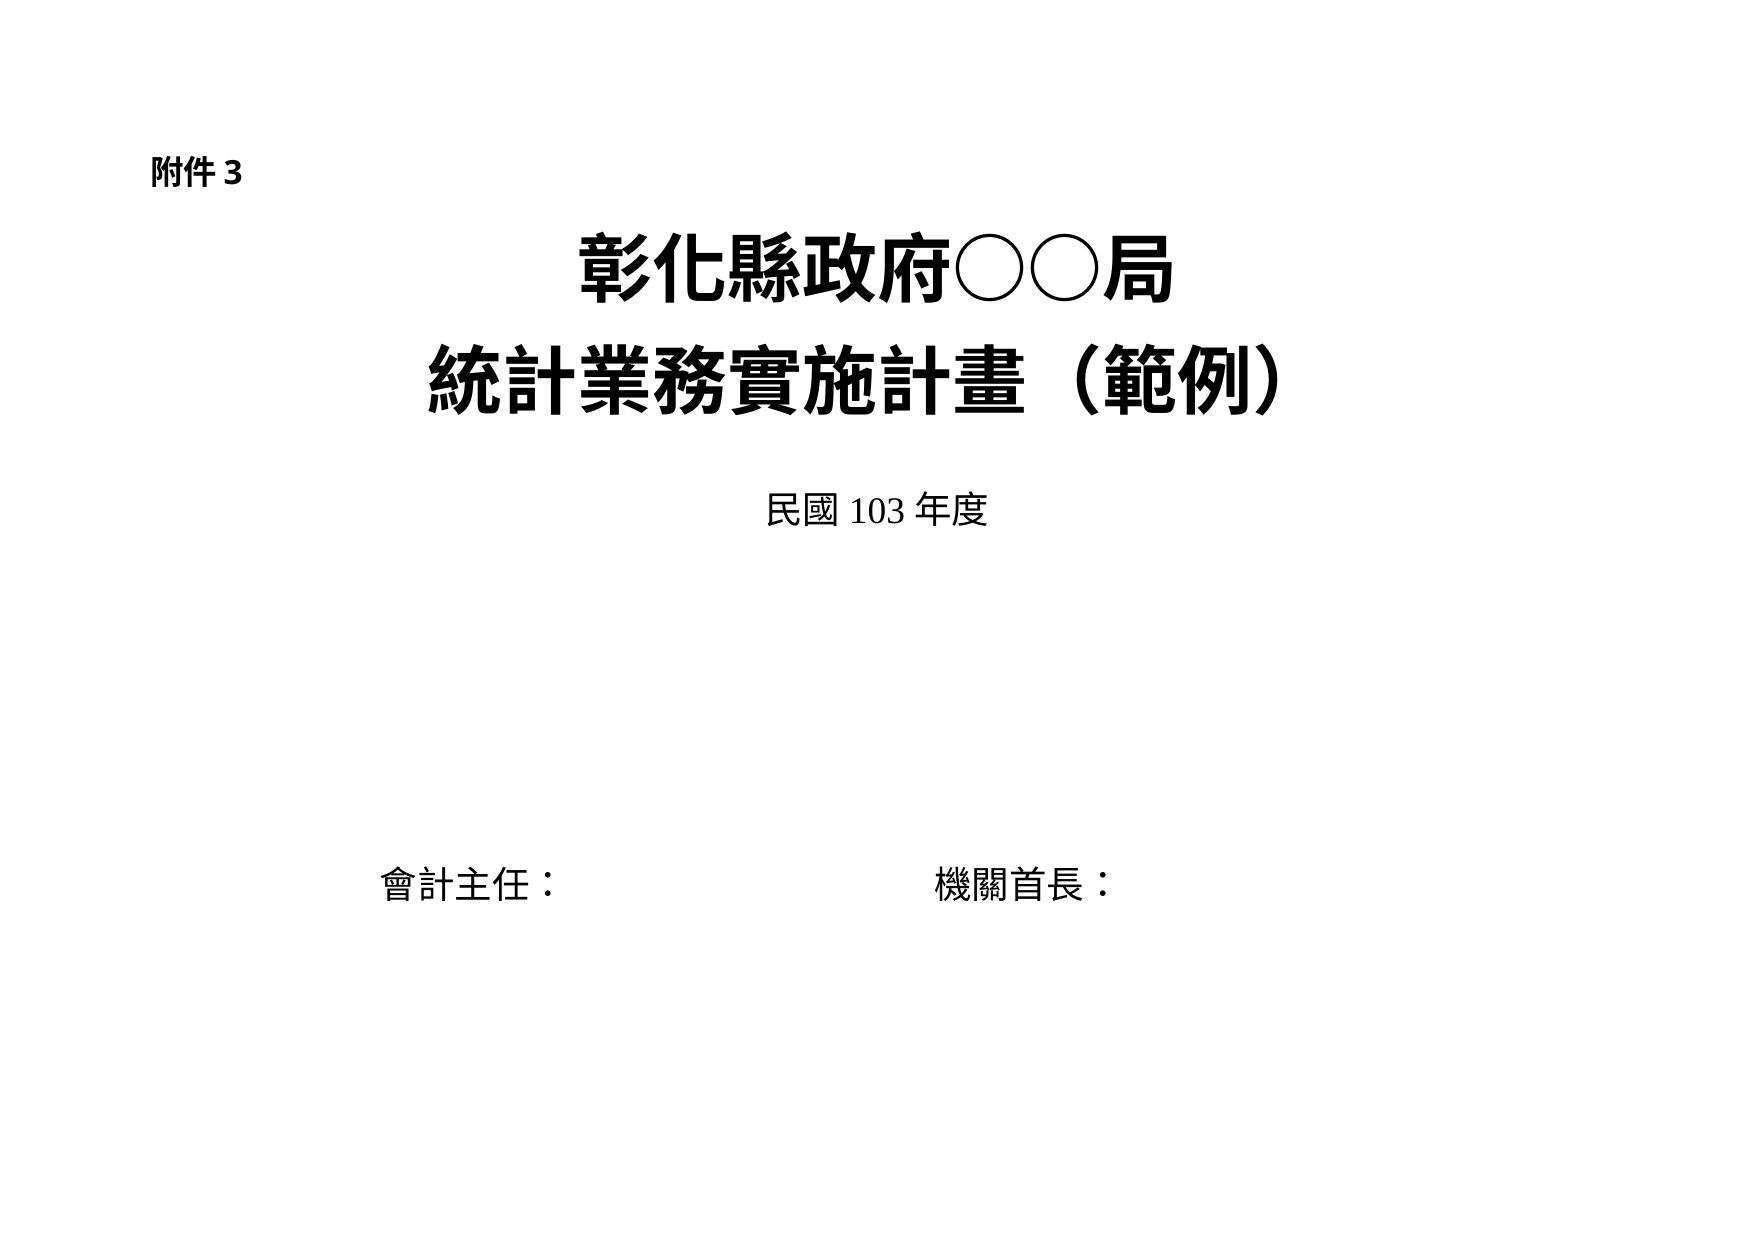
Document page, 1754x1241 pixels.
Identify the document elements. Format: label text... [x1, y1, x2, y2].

text 會計主任： 機關首長： [150, 845, 1604, 920]
text 統計業務實施計畫（範例） [150, 320, 1604, 433]
text 彰化縣政府○○局 [150, 208, 1604, 320]
text 附件3 [150, 133, 1604, 208]
text 民國 103 年度 [150, 470, 1604, 545]
